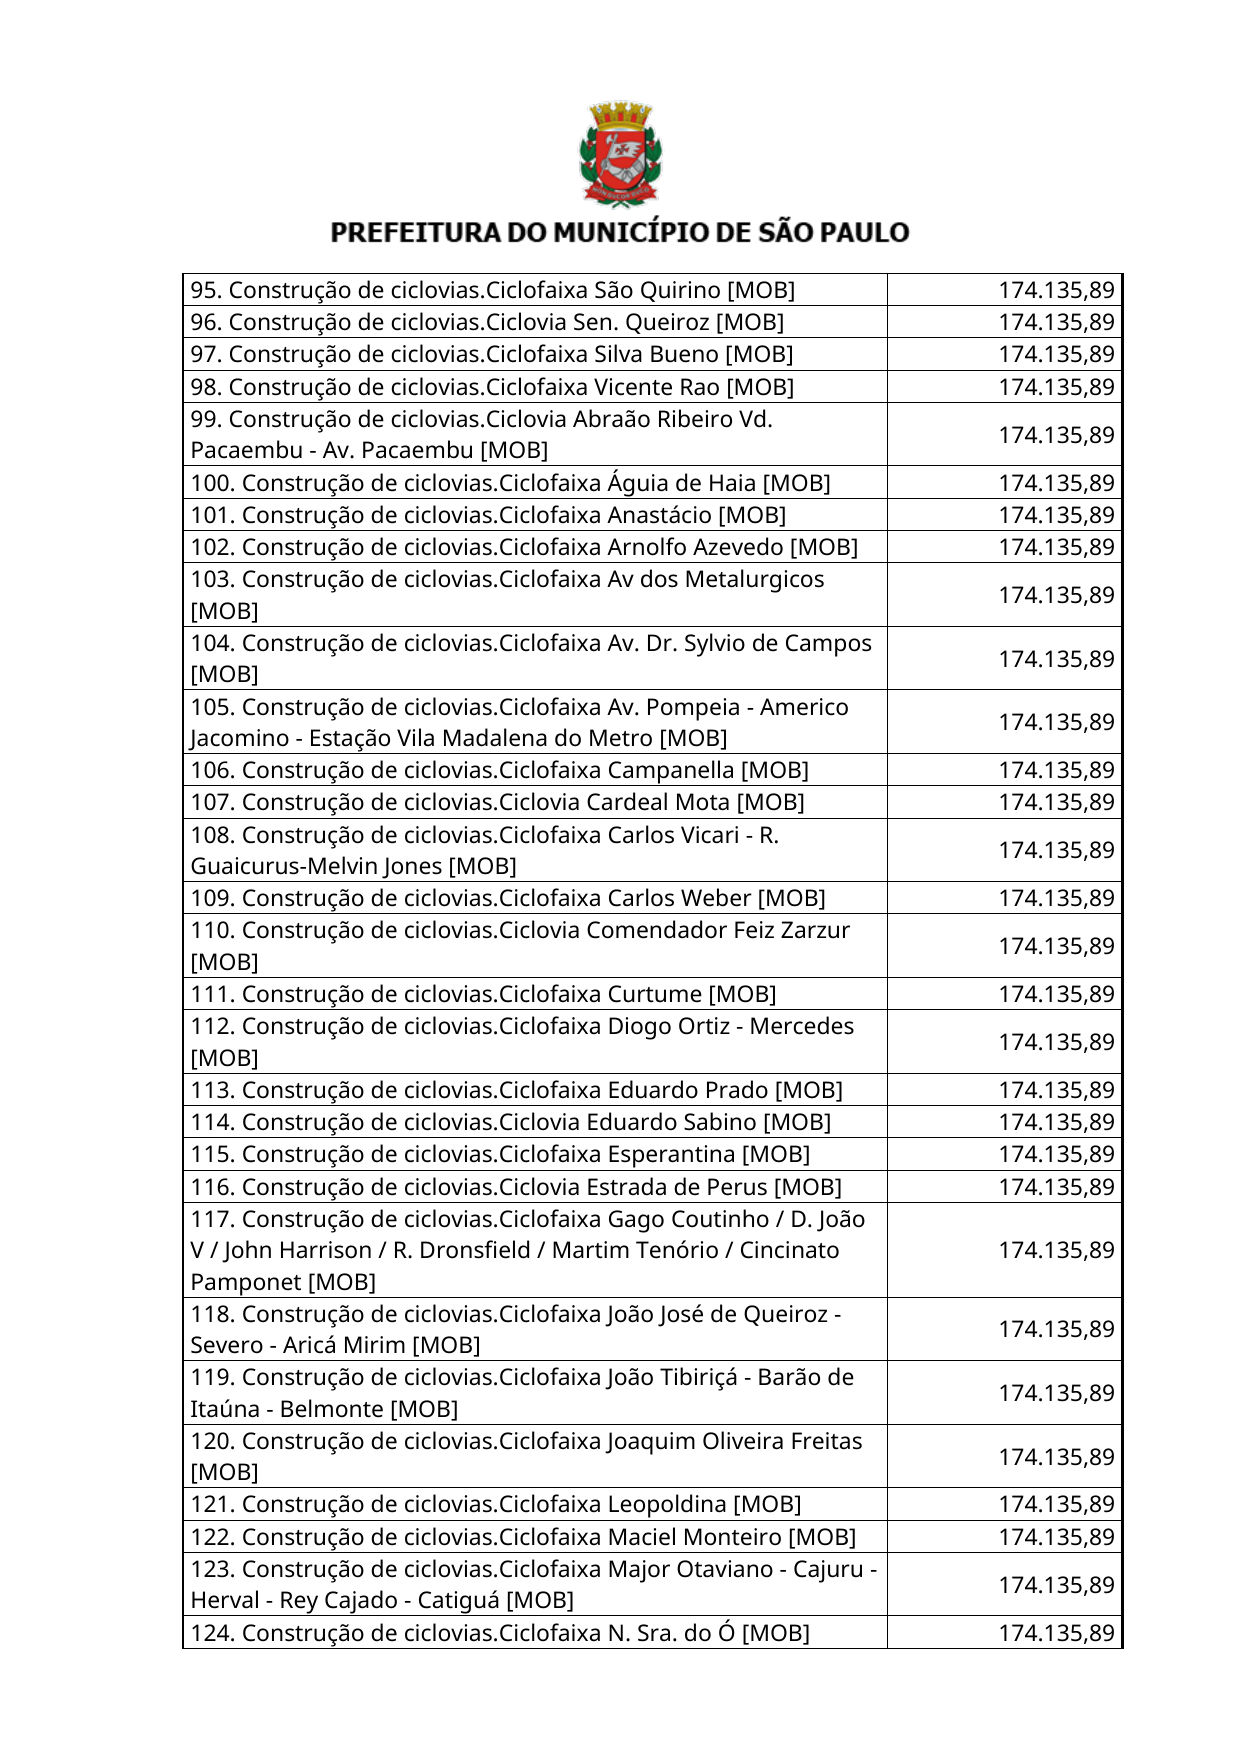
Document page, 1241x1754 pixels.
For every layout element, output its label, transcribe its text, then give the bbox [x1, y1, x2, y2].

table_cell 174.135,89 [888, 499, 1121, 530]
table_cell 108. Construção de ciclovias.Ciclofaixa Carlos Vicari - R. Guaicurus-Melvin Jones [MOB] [184, 819, 887, 881]
table_cell 174.135,89 [888, 882, 1121, 913]
table_cell 101. Construção de ciclovias.Ciclofaixa Anastácio [MOB] [184, 499, 887, 530]
table_cell 118. Construção de ciclovias.Ciclofaixa João José de Queiroz - Severo - Aricá Mirim [MOB] [184, 1298, 887, 1360]
table_cell 111. Construção de ciclovias.Ciclofaixa Curtume [MOB] [184, 978, 887, 1009]
table_cell 116. Construção de ciclovias.Ciclovia Estrada de Perus [MOB] [184, 1171, 887, 1202]
table_cell 174.135,89 [888, 466, 1121, 498]
table_cell 112. Construção de ciclovias.Ciclofaixa Diogo Ortiz - Mercedes [MOB] [184, 1010, 887, 1073]
table_cell 98. Construção de ciclovias.Ciclofaixa Vicente Rao [MOB] [184, 371, 887, 402]
table_cell 174.135,89 [888, 403, 1121, 465]
table_cell 174.135,89 [888, 1010, 1121, 1073]
table_cell 174.135,89 [888, 1425, 1121, 1487]
table_cell 174.135,89 [888, 274, 1121, 305]
table_cell 104. Construção de ciclovias.Ciclofaixa Av. Dr. Sylvio de Campos [MOB] [184, 627, 887, 689]
table_cell 115. Construção de ciclovias.Ciclofaixa Esperantina [MOB] [184, 1138, 887, 1169]
table_cell 100. Construção de ciclovias.Ciclofaixa Águia de Haia [MOB] [184, 466, 887, 498]
table_cell 174.135,89 [888, 1488, 1121, 1519]
table_cell 97. Construção de ciclovias.Ciclofaixa Silva Bueno [MOB] [184, 338, 887, 369]
table_cell 174.135,89 [888, 1361, 1121, 1424]
table_cell 95. Construção de ciclovias.Ciclofaixa São Quirino [MOB] [184, 274, 887, 305]
table_cell 174.135,89 [888, 371, 1121, 402]
table_cell 174.135,89 [888, 754, 1121, 785]
table_cell 119. Construção de ciclovias.Ciclofaixa João Tibiriçá - Barão de Itaúna - Belmonte [MOB] [184, 1361, 887, 1424]
table_cell 174.135,89 [888, 1553, 1121, 1615]
table_cell 174.135,89 [888, 819, 1121, 881]
table_cell 174.135,89 [888, 1616, 1121, 1648]
table_cell 174.135,89 [888, 1298, 1121, 1360]
table_cell 107. Construção de ciclovias.Ciclovia Cardeal Mota [MOB] [184, 786, 887, 817]
table_cell 174.135,89 [888, 1106, 1121, 1137]
table_cell 174.135,89 [888, 306, 1121, 337]
table_cell 174.135,89 [888, 1138, 1121, 1169]
table_cell 99. Construção de ciclovias.Ciclovia Abraão Ribeiro Vd. Pacaembu - Av. Pacaembu [MOB] [184, 403, 887, 465]
table_cell 96. Construção de ciclovias.Ciclovia Sen. Queiroz [MOB] [184, 306, 887, 337]
table_cell 174.135,89 [888, 531, 1121, 562]
table_cell 174.135,89 [888, 1521, 1121, 1552]
table_cell 174.135,89 [888, 1171, 1121, 1202]
table_cell 117. Construção de ciclovias.Ciclofaixa Gago Coutinho / D. João V / John Harrison / R. Dronsfield / Martim Tenório / Cincinato Pamponet [MOB] [184, 1203, 887, 1297]
table_cell 121. Construção de ciclovias.Ciclofaixa Leopoldina [MOB] [184, 1488, 887, 1519]
table_cell 103. Construção de ciclovias.Ciclofaixa Av dos Metalurgicos [MOB] [184, 563, 887, 626]
table_cell 124. Construção de ciclovias.Ciclofaixa N. Sra. do Ó [MOB] [184, 1616, 887, 1648]
table_cell 174.135,89 [888, 563, 1121, 626]
table_cell 106. Construção de ciclovias.Ciclofaixa Campanella [MOB] [184, 754, 887, 785]
table_cell 174.135,89 [888, 786, 1121, 817]
table_cell 120. Construção de ciclovias.Ciclofaixa Joaquim Oliveira Freitas [MOB] [184, 1425, 887, 1487]
table_cell 174.135,89 [888, 978, 1121, 1009]
table_cell 174.135,89 [888, 1074, 1121, 1105]
table_cell 174.135,89 [888, 914, 1121, 977]
table_cell 102. Construção de ciclovias.Ciclofaixa Arnolfo Azevedo [MOB] [184, 531, 887, 562]
table_cell 174.135,89 [888, 1203, 1121, 1297]
table_cell 113. Construção de ciclovias.Ciclofaixa Eduardo Prado [MOB] [184, 1074, 887, 1105]
table_cell 174.135,89 [888, 690, 1121, 753]
table_cell 105. Construção de ciclovias.Ciclofaixa Av. Pompeia - Americo Jacomino - Estação Vila Madalena do Metro [MOB] [184, 690, 887, 753]
table_cell 123. Construção de ciclovias.Ciclofaixa Major Otaviano - Cajuru - Herval - Rey Cajado - Catiguá [MOB] [184, 1553, 887, 1615]
table_cell 114. Construção de ciclovias.Ciclovia Eduardo Sabino [MOB] [184, 1106, 887, 1137]
table_cell 110. Construção de ciclovias.Ciclovia Comendador Feiz Zarzur [MOB] [184, 914, 887, 977]
table_cell 174.135,89 [888, 627, 1121, 689]
table_cell 122. Construção de ciclovias.Ciclofaixa Maciel Monteiro [MOB] [184, 1521, 887, 1552]
table_cell 174.135,89 [888, 338, 1121, 369]
table_cell 109. Construção de ciclovias.Ciclofaixa Carlos Weber [MOB] [184, 882, 887, 913]
